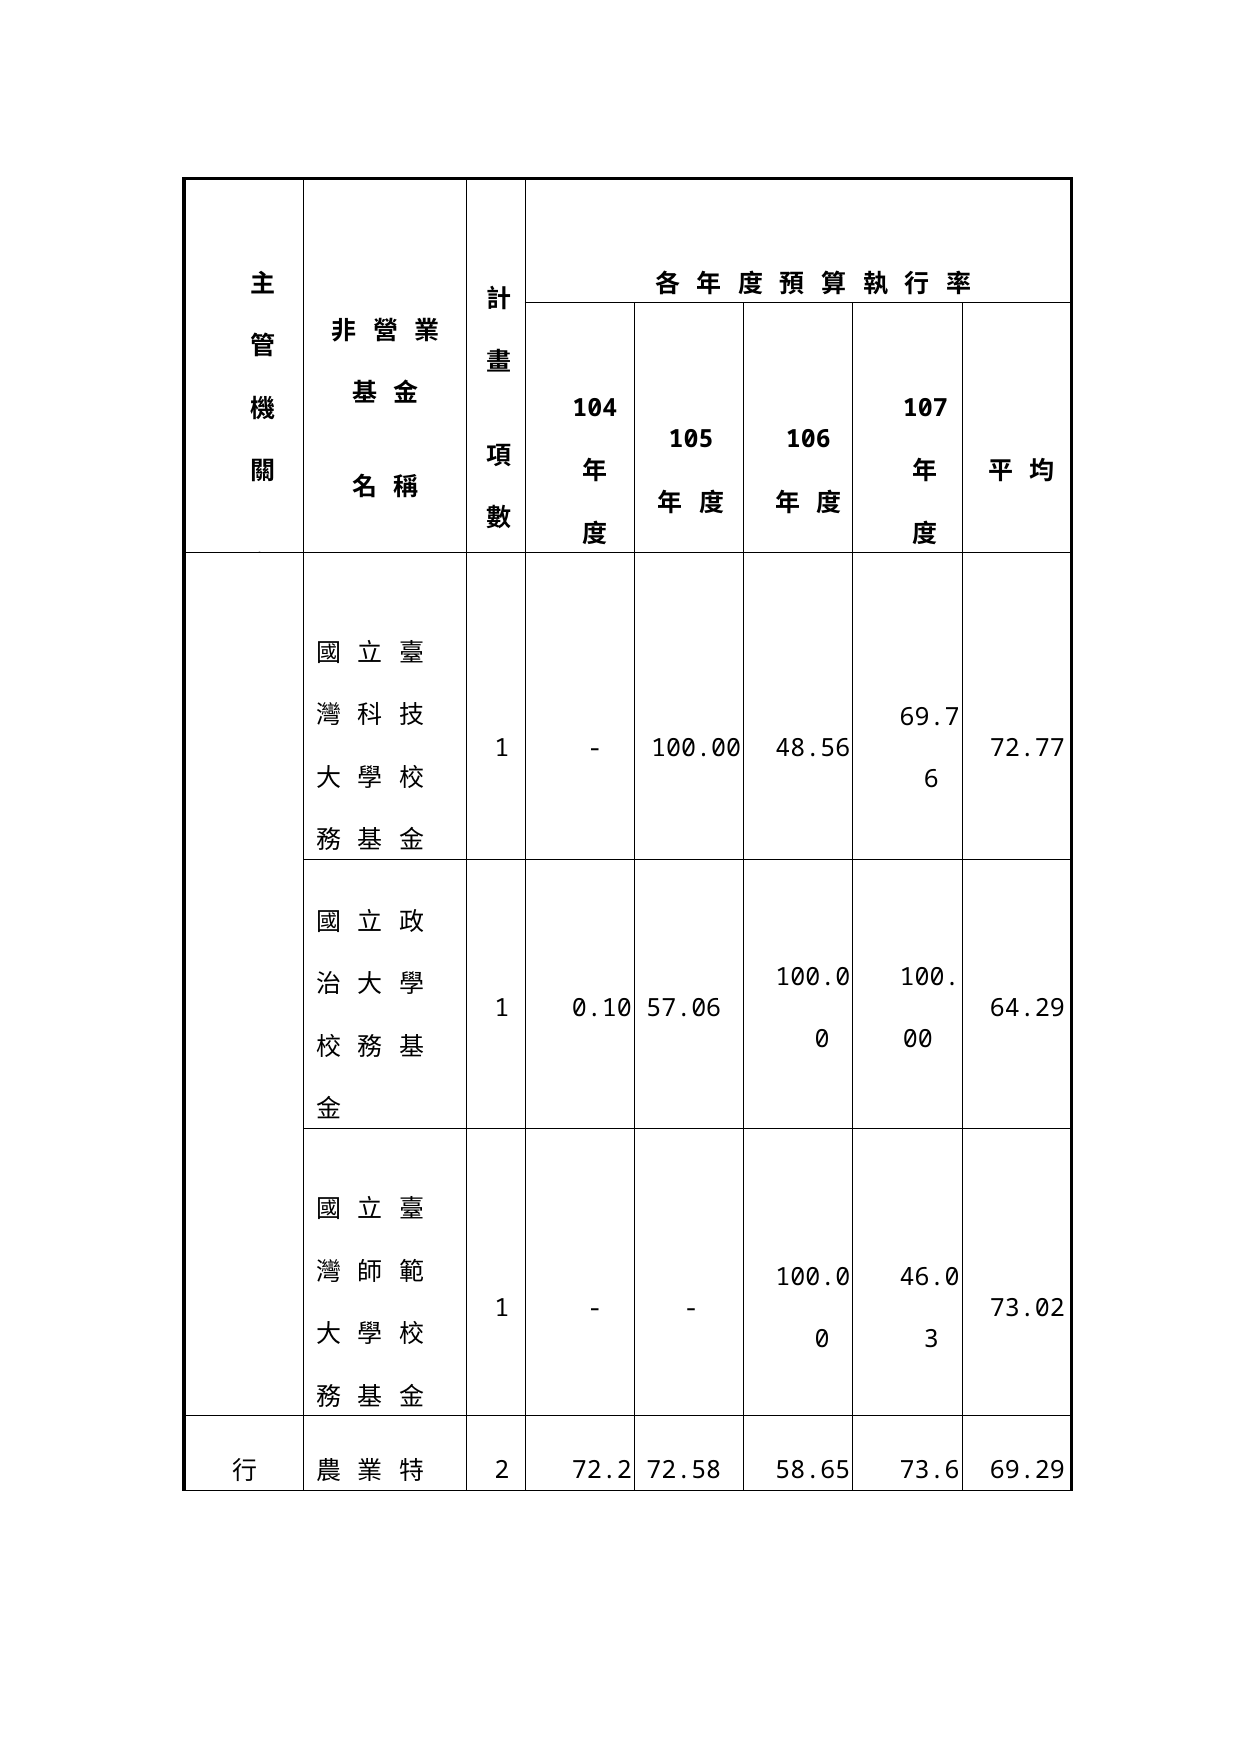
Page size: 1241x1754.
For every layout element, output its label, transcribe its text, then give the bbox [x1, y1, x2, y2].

table_cell 100.00 [744, 860, 852, 1127]
table_cell 72.2 [526, 1416, 634, 1490]
table_cell 教育部 [186, 553, 303, 1415]
table_cell 1 [467, 860, 525, 1127]
table_header 主管機關 名稱 [186, 180, 303, 552]
table_cell 69.76 [853, 553, 962, 858]
table_header 各年度預算執行率 [526, 180, 1070, 302]
table_cell - [526, 553, 634, 858]
table_cell 農業特 [304, 1416, 466, 1490]
table_cell 104年度 [526, 303, 634, 552]
table_cell 0.10 [526, 860, 634, 1127]
table_cell 國立臺灣師範大學校務基金 [304, 1129, 466, 1415]
table_cell 國立臺灣科技大學校務基金 [304, 553, 466, 858]
table_cell 國立政治大學校務基金 [304, 860, 466, 1127]
table_cell 1 [467, 553, 525, 858]
table_cell 48.56 [744, 553, 852, 858]
table_cell 1 [467, 1129, 525, 1415]
table_cell 2 [467, 1416, 525, 1490]
table_cell 106年度 [744, 303, 852, 552]
table_cell - [526, 1129, 634, 1415]
table_cell - [635, 1129, 743, 1415]
table_cell 105年度 [635, 303, 743, 552]
table_cell 100.00 [635, 553, 743, 858]
table_cell 64.29 [963, 860, 1070, 1127]
table_cell 73.02 [963, 1129, 1070, 1415]
table_header 計畫 項數 [467, 180, 525, 552]
table_cell 107年度 [853, 303, 962, 552]
table_cell 平均 [963, 303, 1070, 552]
table_cell 行政院農業委員會 [186, 1416, 303, 1490]
table_cell 72.58 [635, 1416, 743, 1490]
table_cell 58.65 [744, 1416, 852, 1490]
table_cell 73.6 [853, 1416, 962, 1490]
table_cell 72.77 [963, 553, 1070, 858]
table_cell 57.06 [635, 860, 743, 1127]
table_cell 46.03 [853, 1129, 962, 1415]
table_cell 69.29 [963, 1416, 1070, 1490]
table_cell 100.00 [853, 860, 962, 1127]
table_header 非營業基金 名稱 [304, 180, 466, 552]
table_cell 100.00 [744, 1129, 852, 1415]
